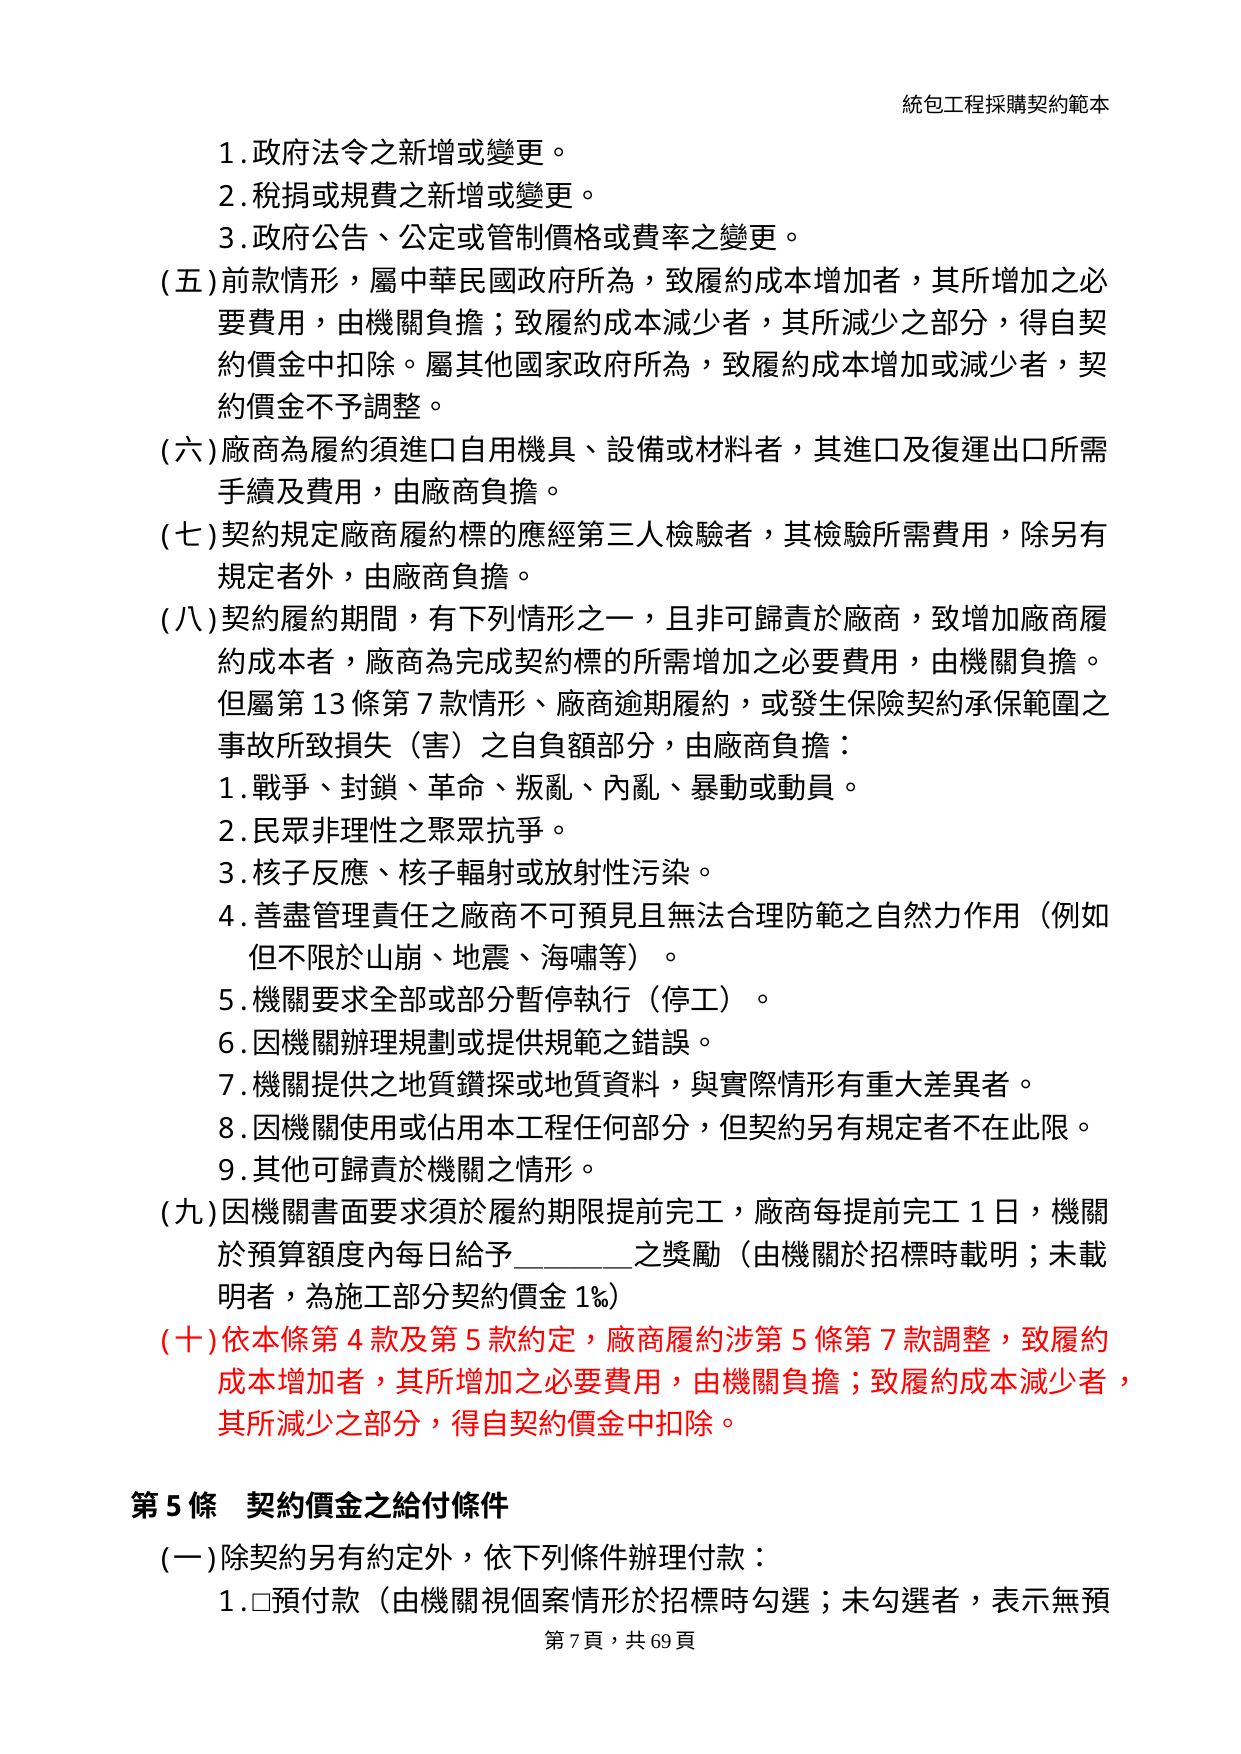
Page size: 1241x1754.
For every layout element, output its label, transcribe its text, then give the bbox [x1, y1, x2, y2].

text 1.政府法令之新增或變更。 [217, 130, 1110, 172]
text 4.善盡管理責任之廠商不可預見且無法合理防範之自然力作用（例如但不限於山崩、地震、海嘯等）。 [217, 892, 1110, 977]
text 7.機關提供之地質鑽探或地質資料，與實際情形有重大差異者。 [217, 1062, 1110, 1104]
text (一)除契約另有約定外，依下列條件辦理付款： [156, 1535, 1110, 1577]
text 3.核子反應、核子輻射或放射性污染。 [217, 850, 1110, 892]
text (十)依本條第4款及第5款約定，廠商履約涉第5條第7款調整，致履約成本增加者，其所增加之必要費用，由機關負擔；致履約成本減少者，其所減少之部分，得自契約價金中扣除。 [156, 1316, 1110, 1443]
text 1.□預付款（由機關視個案情形於招標時勾選；未勾選者，表示無預 [217, 1577, 1110, 1620]
text (五)前款情形，屬中華民國政府所為，致履約成本增加者，其所增加之必要費用，由機關負擔；致履約成本減少者，其所減少之部分，得自契約價金中扣除。屬其他國家政府所為，致履約成本增加或減少者，契約價金不予調整。 [156, 257, 1110, 426]
text 第5條 契約價金之給付條件 [130, 1483, 1110, 1525]
text (九)因機關書面要求須於履約期限提前完工，廠商每提前完工1日，機關於預算額度內每日給予＿＿＿＿之獎勵（由機關於招標時載明；未載明者，為施工部分契約價金1‰） [156, 1189, 1110, 1316]
text 9.其他可歸責於機關之情形。 [217, 1147, 1110, 1189]
text 1.戰爭、封鎖、革命、叛亂、內亂、暴動或動員。 [217, 765, 1110, 807]
text 6.因機關辦理規劃或提供規範之錯誤。 [217, 1019, 1110, 1062]
text 8.因機關使用或佔用本工程任何部分，但契約另有規定者不在此限。 [217, 1104, 1110, 1147]
text 2.稅捐或規費之新增或變更。 [217, 172, 1110, 215]
text 2.民眾非理性之聚眾抗爭。 [217, 807, 1110, 850]
text (八)契約履約期間，有下列情形之一，且非可歸責於廠商，致增加廠商履約成本者，廠商為完成契約標的所需增加之必要費用，由機關負擔。但屬第13條第7款情形、廠商逾期履約，或發生保險契約承保範圍之事故所致損失（害）之自負額部分，由廠商負擔： [156, 596, 1110, 765]
text 3.政府公告、公定或管制價格或費率之變更。 [217, 215, 1110, 257]
text (七)契約規定廠商履約標的應經第三人檢驗者，其檢驗所需費用，除另有規定者外，由廠商負擔。 [156, 511, 1110, 596]
text 5.機關要求全部或部分暫停執行（停工）。 [217, 977, 1110, 1019]
text (六)廠商為履約須進口自用機具、設備或材料者，其進口及復運出口所需手續及費用，由廠商負擔。 [156, 426, 1110, 511]
